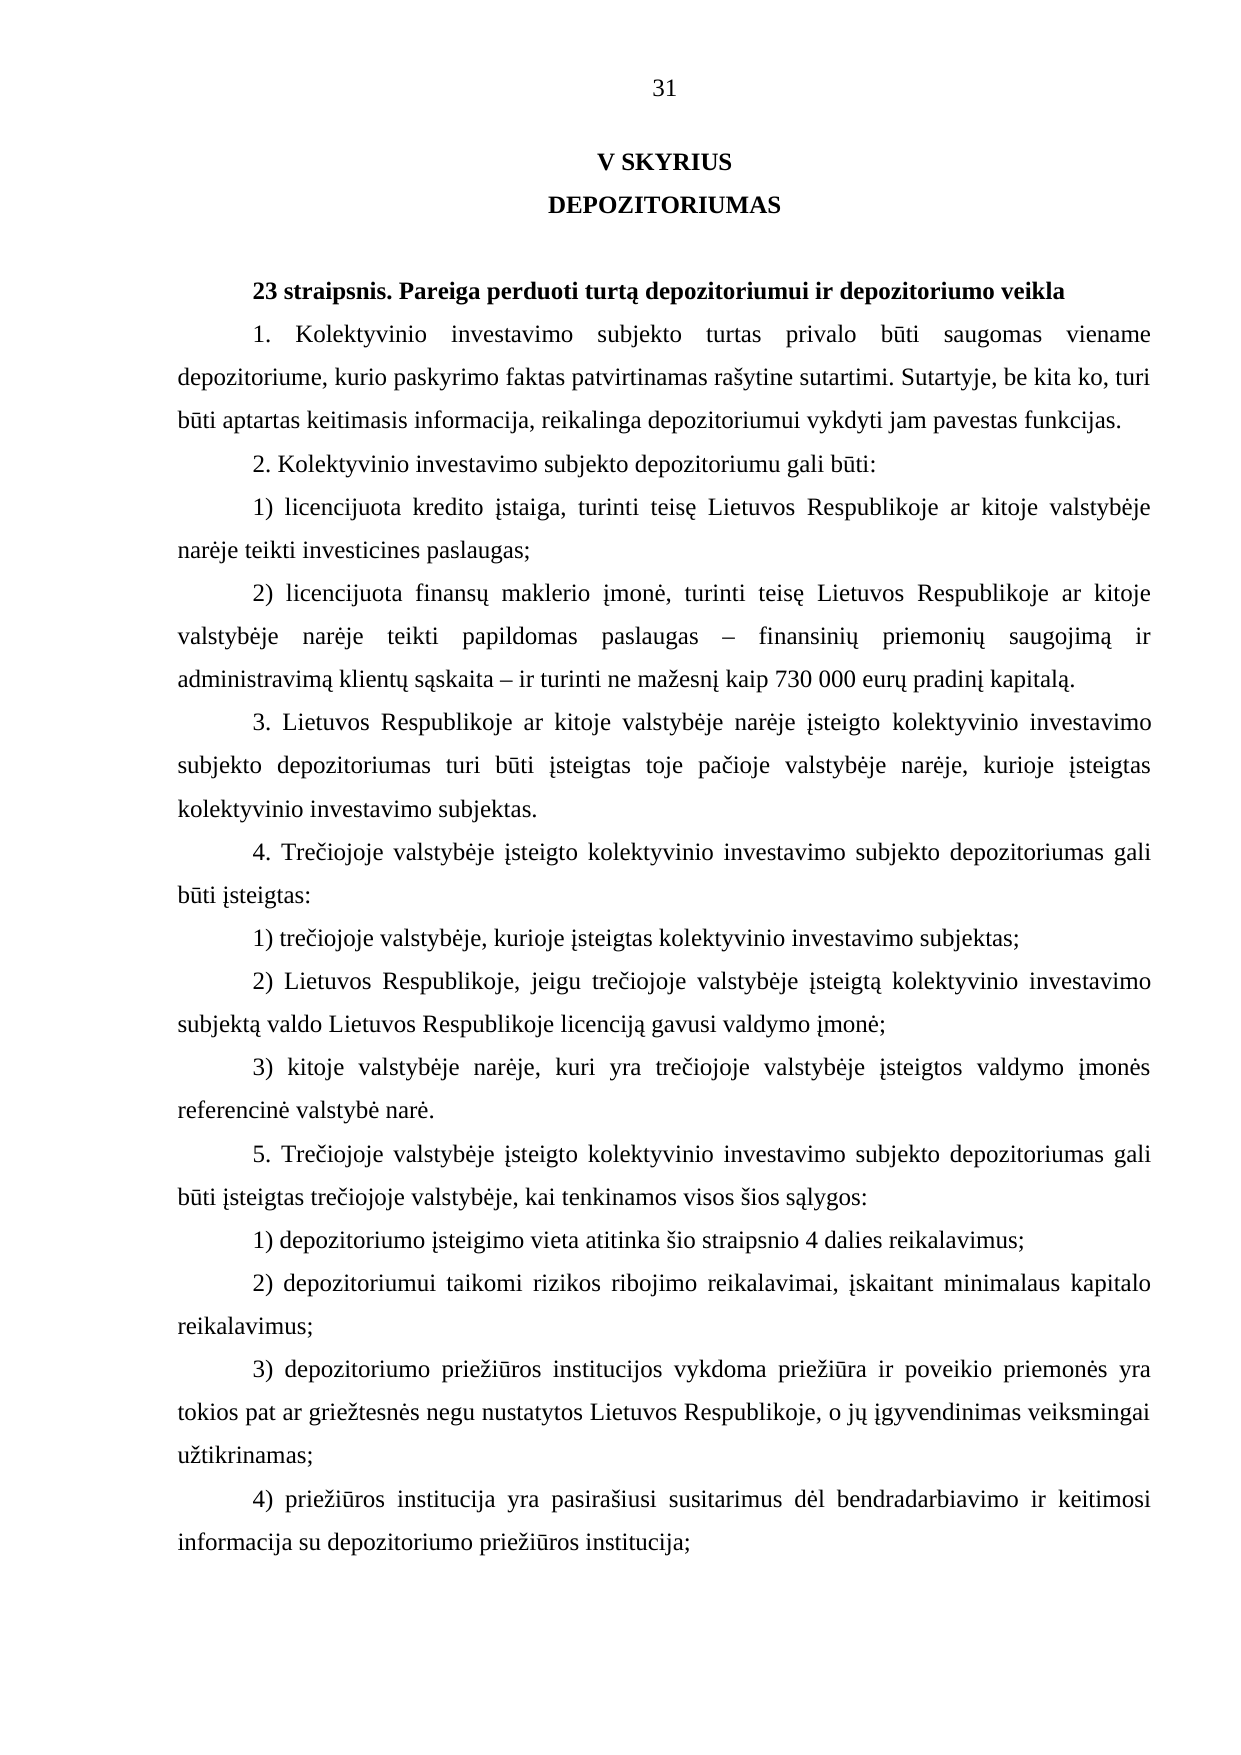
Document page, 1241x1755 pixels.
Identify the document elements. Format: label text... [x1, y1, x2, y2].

text 3) kitoje valstybėje narėje, kuri yra trečiojoje valstybėje įsteigtos valdymo įmonės referencinė valstybė narė. [177, 1052, 1152, 1124]
text 4) priežiūros institucija yra pasirašiusi susitarimus dėl bendradarbiavimo ir keitimosi informacija su depozitoriumo priežiūros institucija; [177, 1484, 1152, 1556]
text 5. Trečiojoje valstybėje įsteigto kolektyvinio investavimo subjekto depozitoriumas gali būti įsteigtas trečiojoje valstybėje, kai tenkinamos visos šios sąlygos: [177, 1139, 1152, 1211]
text DEPOZITORIUMAS [201, 190, 1128, 219]
text 1) licencijuota kredito įstaiga, turinti teisę Lietuvos Respublikoje ar kitoje valstybėje narėje teikti investicines paslaugas; [177, 492, 1152, 564]
text 3) depozitoriumo priežiūros institucijos vykdoma priežiūra ir poveikio priemonės yra tokios pat ar griežtesnės negu nustatytos Lietuvos Respublikoje, o jų įgyvendinimas veiksmingai užtikrinamas; [177, 1354, 1152, 1469]
text 2) licencijuota finansų maklerio įmonė, turinti teisę Lietuvos Respublikoje ar kitoje valstybėje narėje teikti papildomas paslaugas – finansinių priemonių saugojimą ir administravimą klientų sąskaita – ir turinti ne mažesnį kaip 730 000 eurų pradinį kapitalą. [177, 578, 1152, 693]
text 2) Lietuvos Respublikoje, jeigu trečiojoje valstybėje įsteigtą kolektyvinio investavimo subjektą valdo Lietuvos Respublikoje licenciją gavusi valdymo įmonė; [177, 966, 1152, 1038]
text 2. Kolektyvinio investavimo subjekto depozitoriumu gali būti: [177, 449, 1152, 477]
text 3. Lietuvos Respublikoje ar kitoje valstybėje narėje įsteigto kolektyvinio investavimo subjekto depozitoriumas turi būti įsteigtas toje pačioje valstybėje narėje, kurioje įsteigtas kolektyvinio investavimo subjektas. [177, 707, 1152, 822]
text 1) depozitoriumo įsteigimo vieta atitinka šio straipsnio 4 dalies reikalavimus; [177, 1225, 1152, 1254]
text V SKYRIUS [177, 147, 1152, 176]
text 2) depozitoriumui taikomi rizikos ribojimo reikalavimai, įskaitant minimalaus kapitalo reikalavimus; [177, 1268, 1152, 1340]
text 23 straipsnis. Pareiga perduoti turtą depozitoriumui ir depozitoriumo veikla [177, 276, 1152, 305]
text 4. Trečiojoje valstybėje įsteigto kolektyvinio investavimo subjekto depozitoriumas gali būti įsteigtas: [177, 837, 1152, 909]
text 1. Kolektyvinio investavimo subjekto turtas privalo būti saugomas viename depozitoriume, kurio paskyrimo faktas patvirtinamas rašytine sutartimi. Sutartyje, be kita ko, turi būti aptartas keitimasis informacija, reikalinga depozitoriumui vykdyti jam pavestas funkcijas. [177, 319, 1152, 434]
text 1) trečiojoje valstybėje, kurioje įsteigtas kolektyvinio investavimo subjektas; [177, 923, 1152, 952]
